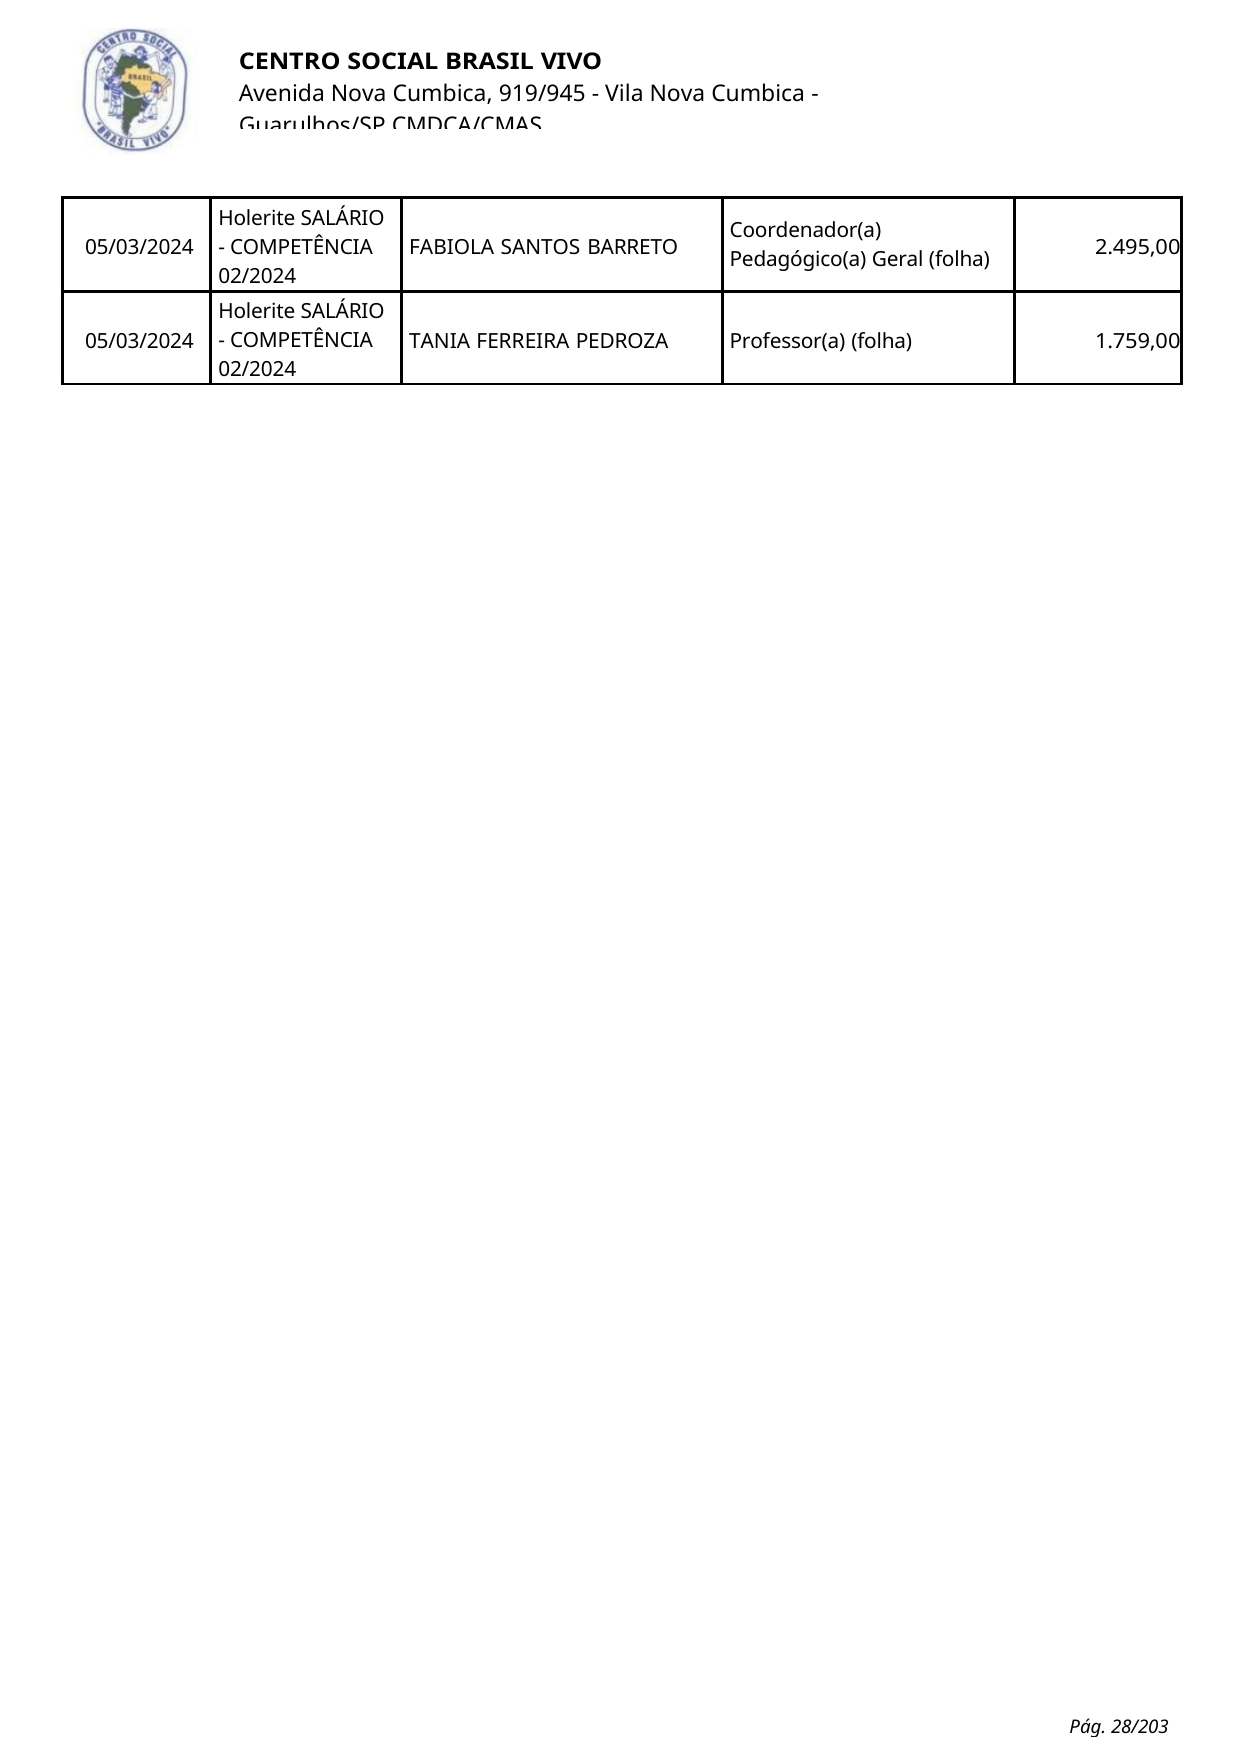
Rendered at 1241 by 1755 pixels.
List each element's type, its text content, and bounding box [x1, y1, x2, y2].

table_cell Professor(a) (folha) [724, 293, 1013, 383]
table_cell Holerite SALÁRIO - COMPETÊNCIA 02/2024 [212, 293, 400, 383]
table_cell Holerite SALÁRIO - COMPETÊNCIA 02/2024 [212, 199, 400, 290]
table_cell 1.759,00 [1016, 293, 1180, 383]
table_cell 05/03/2024 [64, 199, 209, 290]
table_cell Coordenador(a) Pedagógico(a) Geral (folha) [724, 199, 1013, 290]
table_cell 2.495,00 [1016, 199, 1180, 290]
table_cell TANIA FERREIRA PEDROZA [403, 293, 721, 383]
table_cell FABIOLA SANTOS BARRETO [403, 199, 721, 290]
table_cell 05/03/2024 [64, 293, 209, 383]
